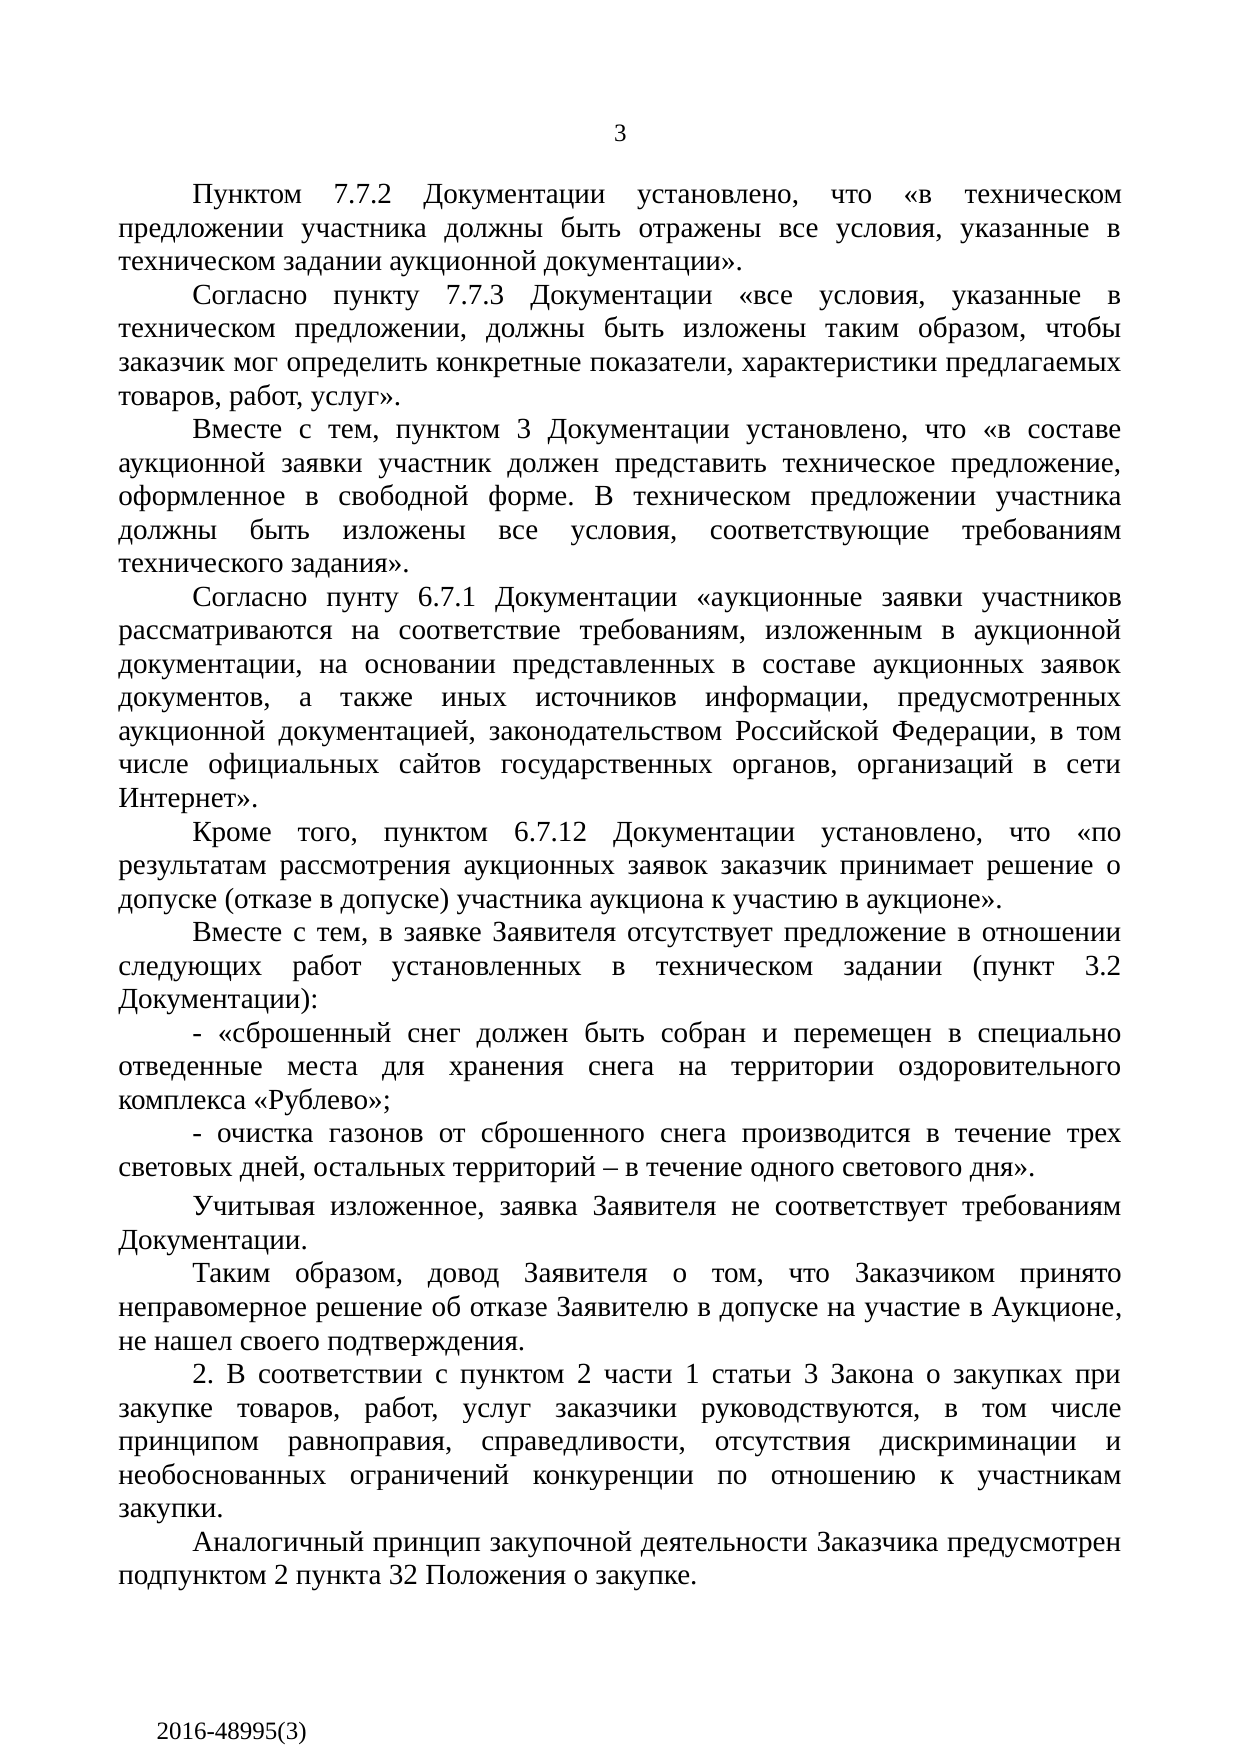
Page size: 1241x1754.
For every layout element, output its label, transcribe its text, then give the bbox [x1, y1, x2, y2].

text Пунктом 7.7.2 Документации установлено, что «в техническом предложении участника должны быть отражены все условия, указанные в техническом задании аукционной документации». Согласно пункту 7.7.3 Документации «все условия, указанные в техническом предложении, должны быть изложены таким образом, чтобы заказчик мог определить конкретные показатели, характеристики предлагаемых товаров, работ, услуг». Вместе с тем, пунктом 3 Документации установлено, что «в составе аукционной заявки участник должен представить техническое предложение, оформленное в свободной форме. В техническом предложении участника должны быть изложены все условия, соответствующие требованиям технического задания». Согласно пунту 6.7.1 Документации «аукционные заявки участников рассматриваются на соответствие требованиям, изложенным в аукционной документации, на основании представленных в составе аукционных заявок документов, а также иных источников информации, предусмотренных аукционной документацией, законодательством Российской Федерации, в том числе официальных сайтов государственных органов, организаций в сети Интернет». Кроме того, пунктом 6.7.12 Документации установлено, что «по результатам рассмотрения аукционных заявок заказчик принимает решение о допуске (отказе в допуске) участника аукциона к участию в аукционе». Вместе с тем, в заявке Заявителя отсутствует предложение в отношении следующих работ установленных в техническом задании (пункт 3.2 Документации): - «сброшенный снег должен быть собран и перемещен в специально отведенные места для хранения снега на территории оздоровительного комплекса «Рублево»; - очистка газонов от сброшенного снега производится в течение трех световых дней, остальных территорий – в течение одного светового дня». [118, 176, 1122, 1183]
text Учитывая изложенное, заявка Заявителя не соответствует требованиям Документации. Таким образом, довод Заявителя о том, что Заказчиком принято неправомерное решение об отказе Заявителю в допуске на участие в Аукционе, не нашел своего подтверждения. 2. В соответствии с пунктом 2 части 1 статьи 3 Закона о закупках при закупке товаров, работ, услуг заказчики руководствуются, в том числе принципом равноправия, справедливости, отсутствия дискриминации и необоснованных ограничений конкуренции по отношению к участникам закупки. Аналогичный принцип закупочной деятельности Заказчика предусмотрен подпунктом 2 пункта 32 Положения о закупке. [118, 1188, 1122, 1591]
